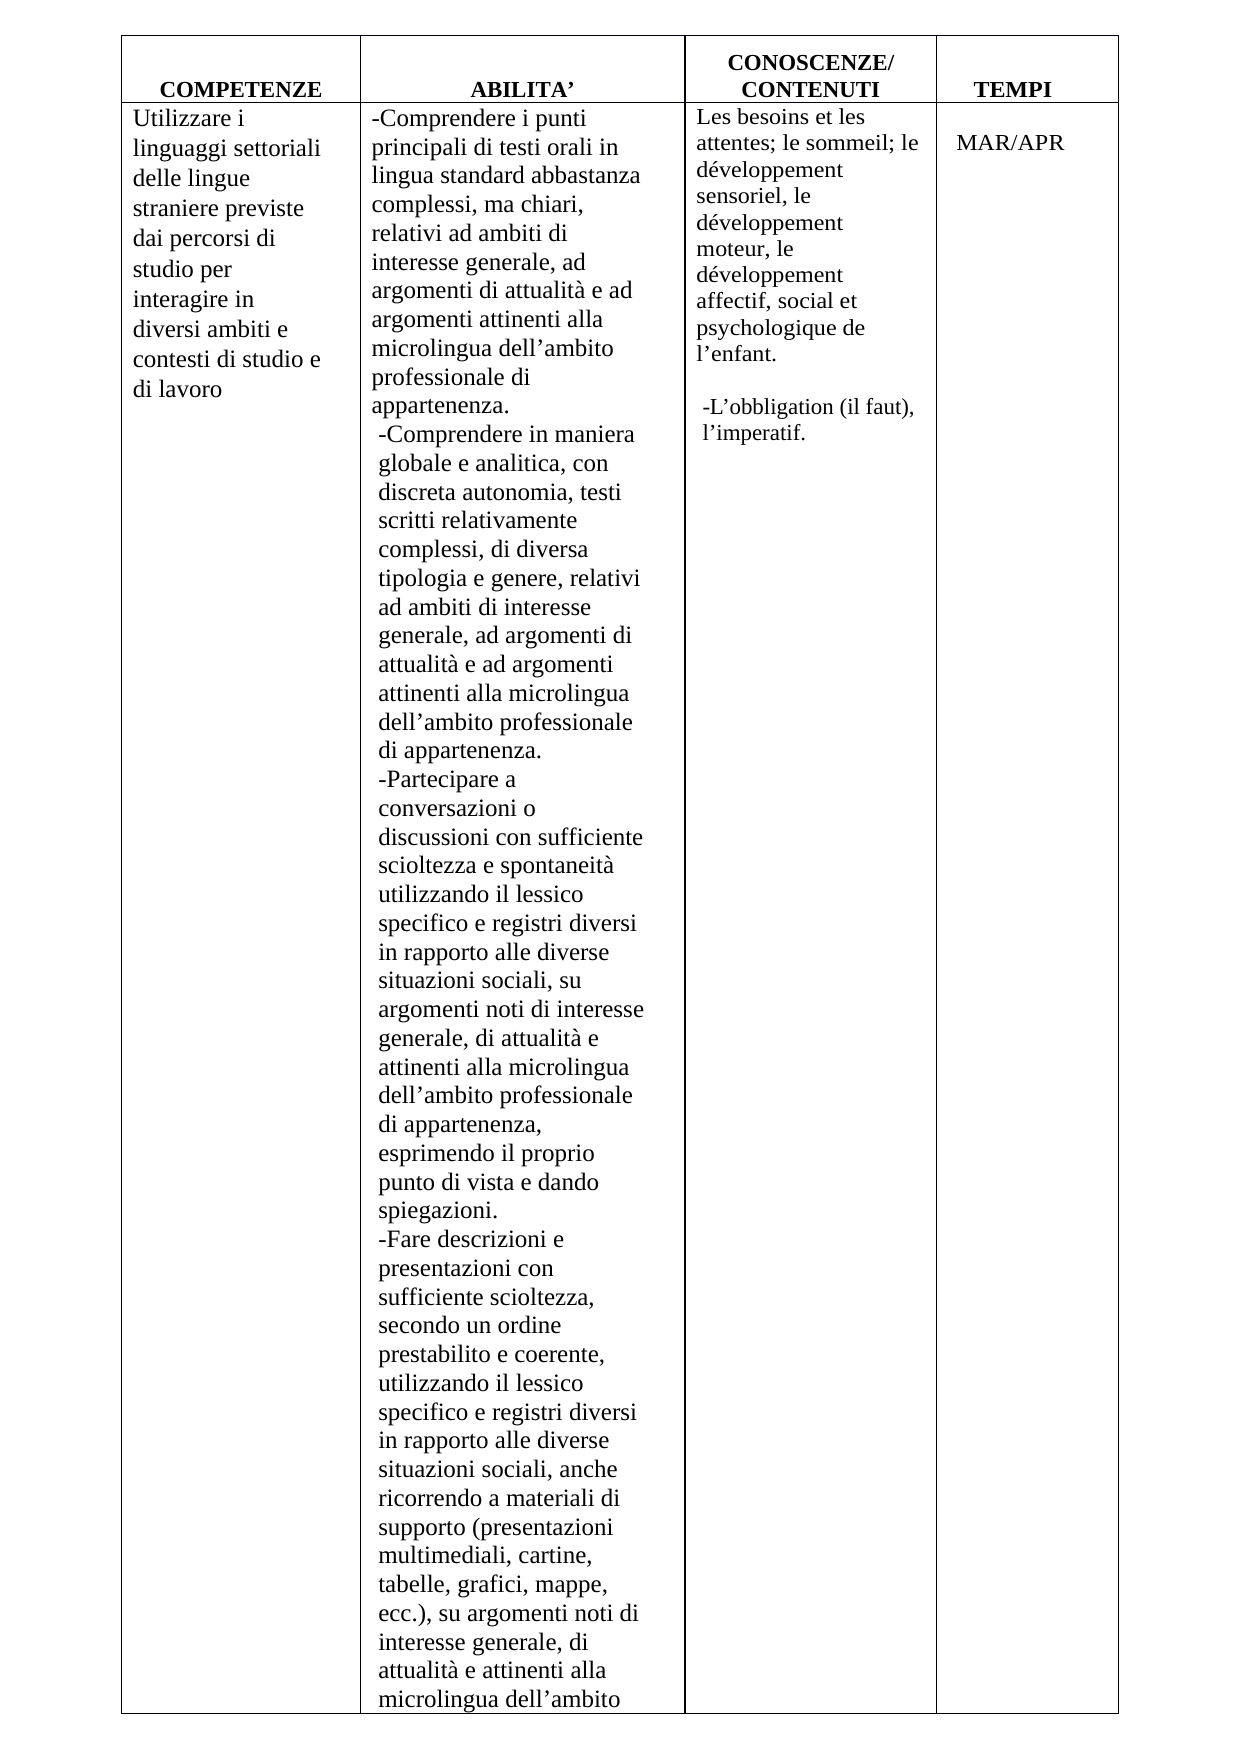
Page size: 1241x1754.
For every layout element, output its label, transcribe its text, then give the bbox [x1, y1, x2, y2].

table_header CONOSCENZE/CONTENUTI [686, 36, 936, 102]
table_cell Utilizzare i linguaggi settoriali delle lingue straniere previste dai percorsi di studio per interagire in diversi ambiti e contesti di studio e di lavoro [122, 103, 360, 1713]
table_header ABILITA’ [361, 36, 684, 102]
table_header TEMPI [937, 36, 1118, 102]
table_cell Les besoins et les attentes; le sommeil; le développement sensoriel, le développement moteur, le développement affectif, social et psychologique de l’enfant. -L’obbligation (il faut), l’imperatif. [686, 103, 936, 1713]
table_cell -Comprendere i punti principali di testi orali in lingua standard abbastanza complessi, ma chiari, relativi ad ambiti di interesse generale, ad argomenti di attualità e ad argomenti attinenti alla microlingua dell’ambito professionale di appartenenza. -Comprendere in maniera globale e analitica, con discreta autonomia, testi scritti relativamente complessi, di diversa tipologia e genere, relativi ad ambiti di interesse generale, ad argomenti di attualità e ad argomenti attinenti alla microlingua dell’ambito professionale di appartenenza. -Partecipare a conversazioni o discussioni con sufficiente scioltezza e spontaneità utilizzando il lessico specifico e registri diversi in rapporto alle diverse situazioni sociali, su argomenti noti di interesse generale, di attualità e attinenti alla microlingua dell’ambito professionale di appartenenza, esprimendo il proprio punto di vista e dando spiegazioni. -Fare descrizioni e presentazioni con sufficiente scioltezza, secondo un ordine prestabilito e coerente, utilizzando il lessico specifico e registri diversi in rapporto alle diverse situazioni sociali, anche ricorrendo a materiali di supporto (presentazioni multimediali, cartine, tabelle, grafici, mappe, ecc.), su argomenti noti di interesse generale, di attualità e attinenti alla microlingua dell’ambito [361, 103, 684, 1713]
table_header COMPETENZE [122, 36, 360, 102]
table_cell MAR/APR [937, 103, 1118, 1713]
